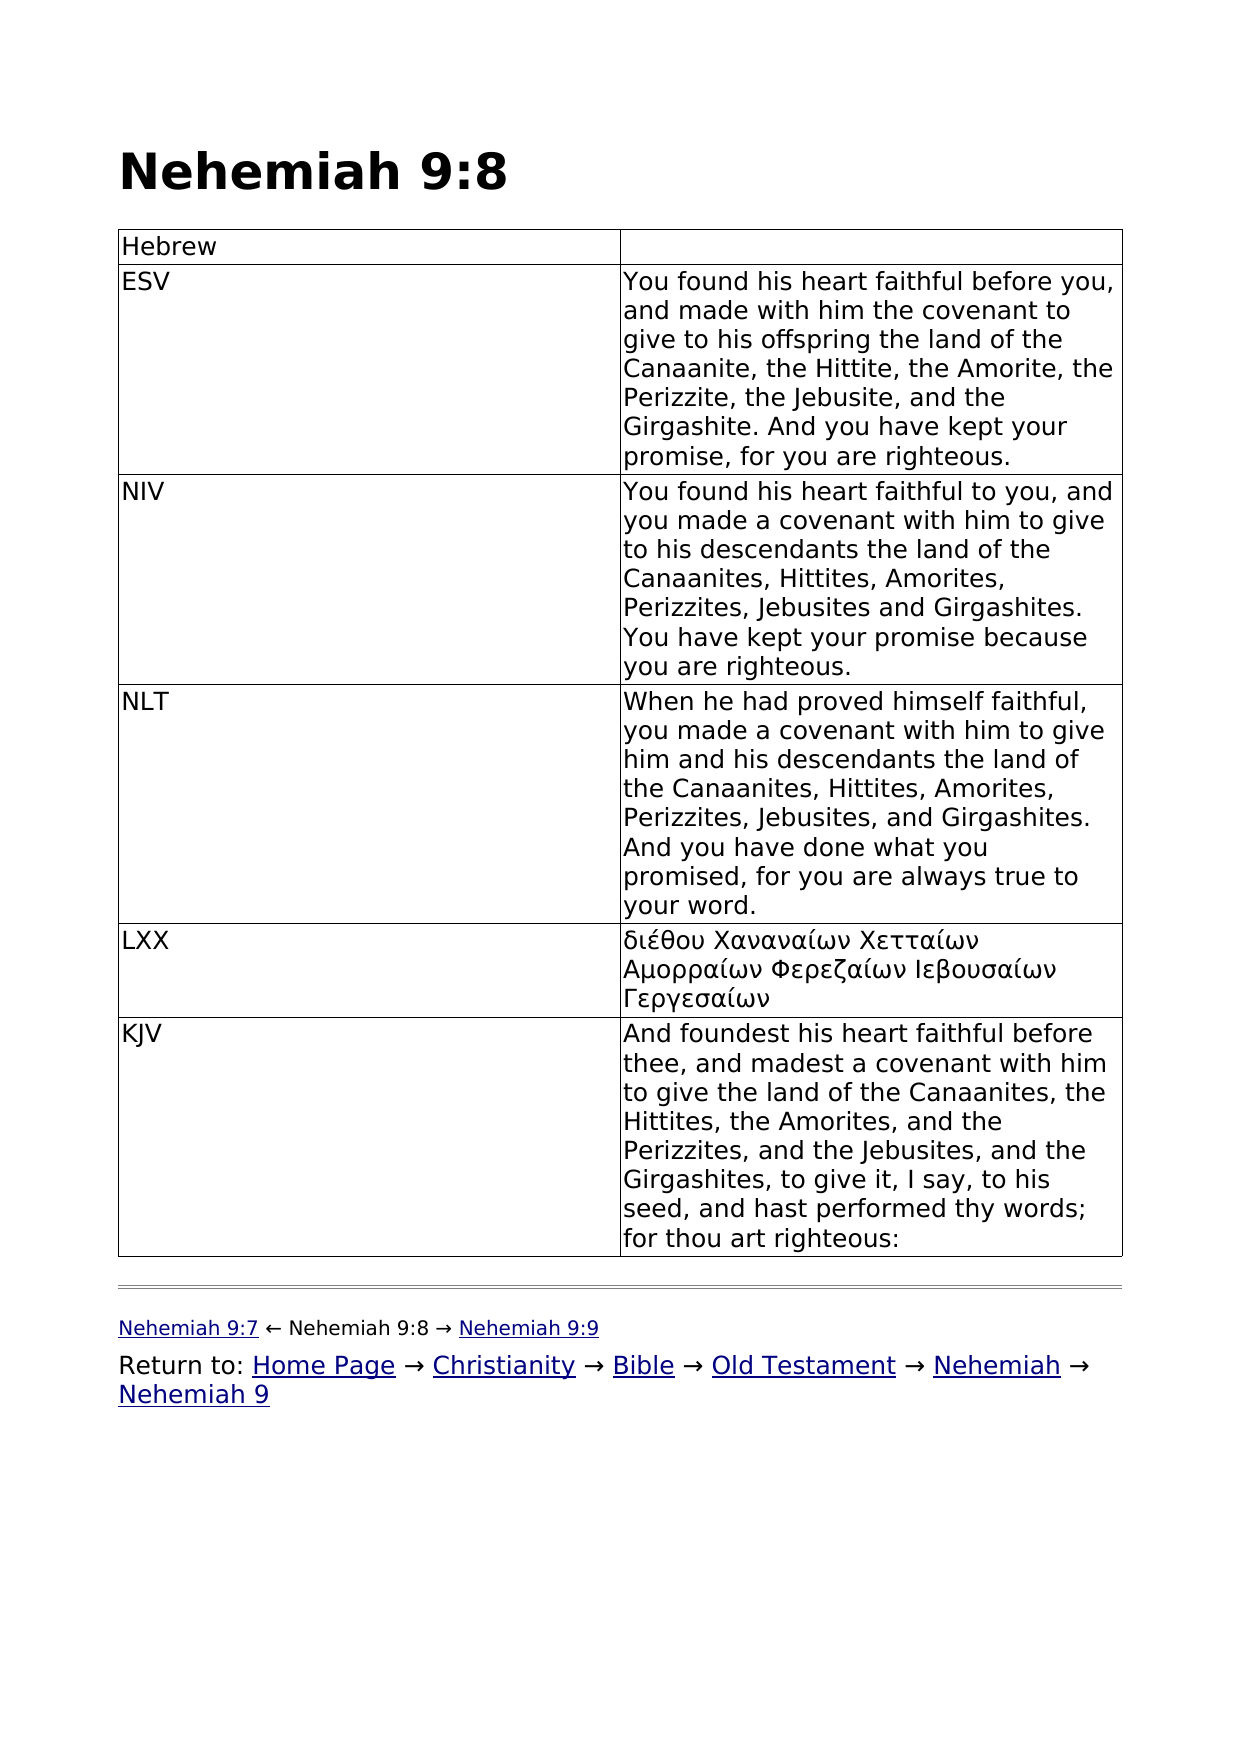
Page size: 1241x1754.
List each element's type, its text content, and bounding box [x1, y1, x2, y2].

subtitle Nehemiah 9:8 [118, 143, 1122, 201]
table_cell KJV [119, 1018, 620, 1256]
table_cell You found his heart faithful before you, and made with him the covenant to give to his offspring the land of the Canaanite, the Hittite, the Amorite, the Perizzite, the Jebusite, and the Girgashite. And you have kept your promise, for you are righteous. [621, 265, 1122, 474]
table_cell When he had proved himself faithful, you made a covenant with him to give him and his descendants the land of the Canaanites, Hittites, Amorites, Perizzites, Jebusites, and Girgashites. And you have done what you promised, for you are always true to your word. [621, 685, 1122, 923]
table_cell ESV [119, 265, 620, 474]
table_cell NIV [119, 475, 620, 684]
table_cell And foundest his heart faithful before thee, and madest a covenant with him to give the land of the Canaanites, the Hittites, the Amorites, and the Perizzites, and the Jebusites, and the Girgashites, to give it, I say, to his seed, and hast performed thy words; for thou art righteous: [621, 1018, 1122, 1256]
table_cell LXX [119, 924, 620, 1017]
text Return to: Home Page → Christianity → Bible → Old Testament → Nehemiah → Nehemiah 9 [118, 1351, 1122, 1409]
table_header Hebrew [119, 230, 620, 264]
text Nehemiah 9:7 ← Nehemiah 9:8 → Nehemiah 9:9 [118, 1317, 1122, 1351]
table_cell You found his heart faithful to you, and you made a covenant with him to give to his descendants the land of the Canaanites, Hittites, Amorites, Perizzites, Jebusites and Girgashites. You have kept your promise because you are righteous. [621, 475, 1122, 684]
table_cell διέθου Χαναναίων Χετταίων Αμορραίων Φερεζαίων Ιεβουσαίων Γεργεσαίων [621, 924, 1122, 1017]
table_cell NLT [119, 685, 620, 923]
table_header [621, 230, 1122, 264]
